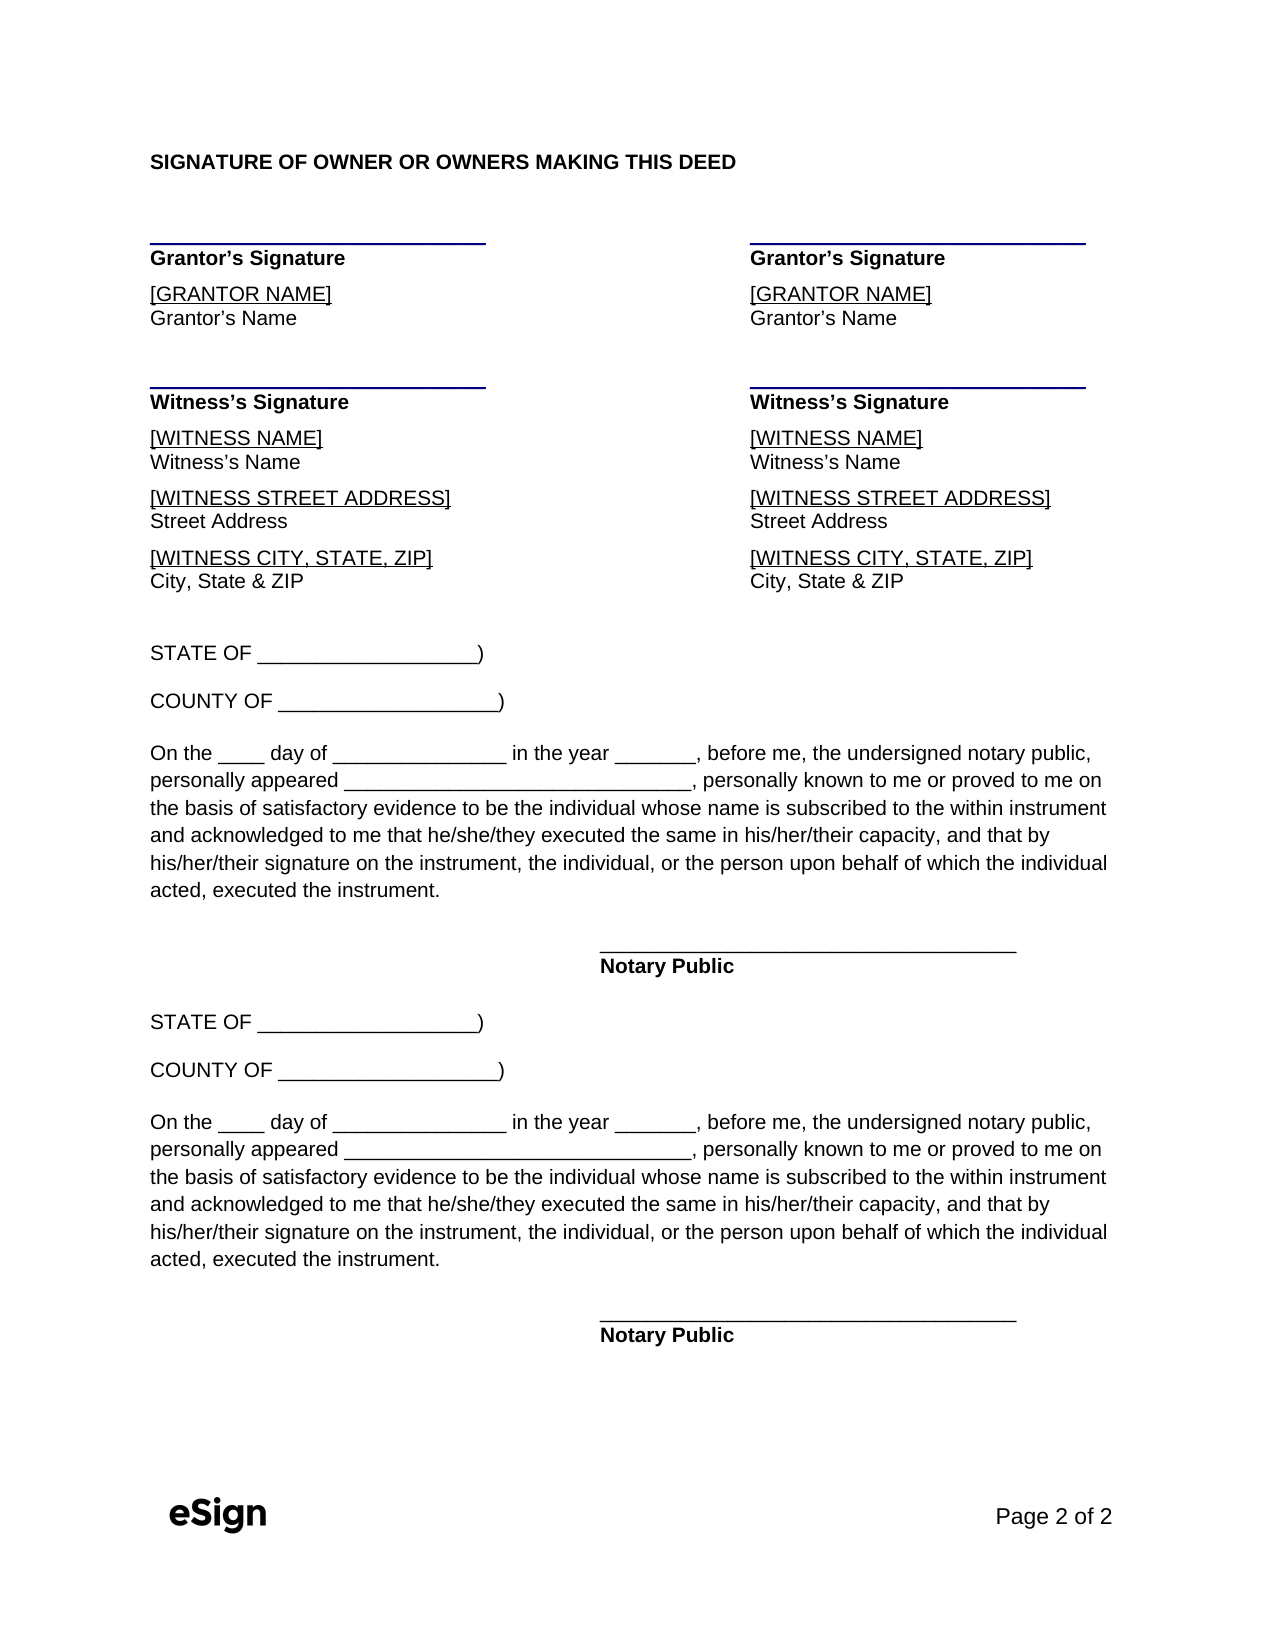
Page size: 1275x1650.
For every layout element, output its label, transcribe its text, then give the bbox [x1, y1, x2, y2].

text STATE OF ___________________) [150, 1010, 1125, 1034]
text Street Address Street Address [150, 509, 1125, 533]
text [WITNESS STREET ADDRESS] [WITNESS STREET ADDRESS] [150, 485, 1125, 509]
text [WITNESS CITY, STATE, ZIP] [WITNESS CITY, STATE, ZIP] [150, 545, 1125, 569]
text Grantor’s Name Grantor’s Name [150, 306, 1125, 330]
text [GRANTOR NAME] [GRANTOR NAME] [150, 282, 1125, 306]
text City, State & ZIP City, State & ZIP [150, 569, 1125, 593]
text Notary Public [525, 1322, 1125, 1346]
text _____________________________ _____________________________ [150, 366, 1125, 389]
text ____________________________________ [525, 929, 1125, 953]
text COUNTY OF ___________________) [150, 1058, 1125, 1082]
text Grantor’s Signature Grantor’s Signature [150, 246, 1125, 270]
text Witness’s Signature Witness’s Signature [150, 389, 1125, 413]
text Witness’s Name Witness’s Name [150, 449, 1125, 473]
text STATE OF ___________________) [150, 641, 1125, 665]
text _____________________________ _____________________________ [150, 222, 1125, 246]
text On the ____ day of _______________ in the year _______, before me, the undersigned notary public, personally appeared ______________________________, personally known to me or proved to me on the basis of satisfactory evidence to be the individual whose name is subscribed to the within instrument and acknowledged to me that he/she/they executed the same in his/her/their capacity, and that by his/her/their signature on the instrument, the individual, or the person upon behalf of which the individual acted, executed the instrument. [150, 1109, 1125, 1271]
text [WITNESS NAME] [WITNESS NAME] [150, 426, 1125, 449]
text SIGNATURE OF OWNER OR OWNERS MAKING THIS DEED [150, 150, 1125, 174]
text ____________________________________ [525, 1298, 1125, 1322]
text COUNTY OF ___________________) [150, 689, 1125, 713]
text Notary Public [525, 953, 1125, 977]
text On the ____ day of _______________ in the year _______, before me, the undersigned notary public, personally appeared ______________________________, personally known to me or proved to me on the basis of satisfactory evidence to be the individual whose name is subscribed to the within instrument and acknowledged to me that he/she/they executed the same in his/her/their capacity, and that by his/her/their signature on the instrument, the individual, or the person upon behalf of which the individual acted, executed the instrument. [150, 741, 1125, 902]
